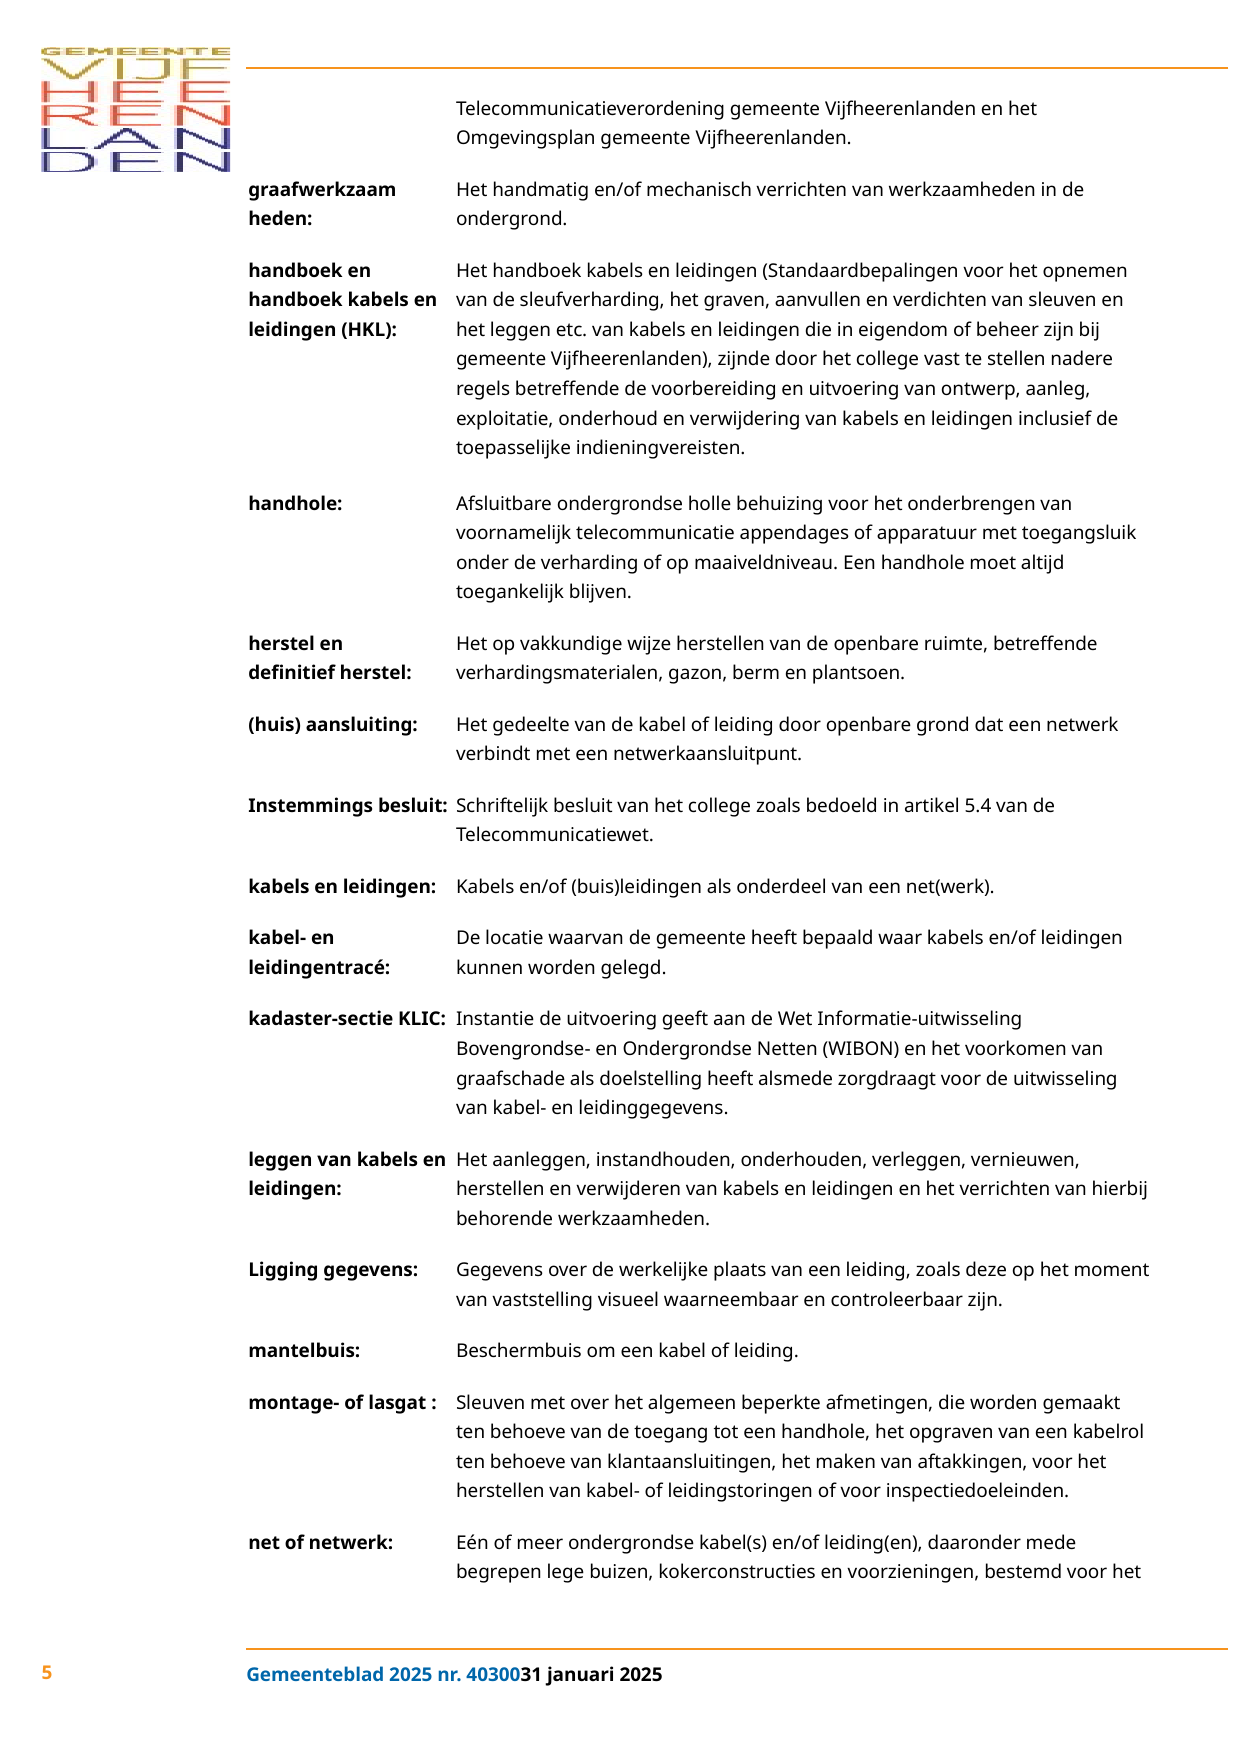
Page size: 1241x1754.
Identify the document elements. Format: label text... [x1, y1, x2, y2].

table_cell Het aanleggen, instandhouden, onderhouden, verleggen, vernieuwen, herstellen en verwijderen van kabels en leidingen en het verrichten van hierbij behorende werkzaamheden. [456, 1146, 1152, 1231]
table_cell [248, 231, 456, 257]
table_cell Het handmatig en/of mechanisch verrichten van werkzaamheden in de ondergrond. [456, 176, 1152, 231]
table_cell Het gedeelte van de kabel of leiding door openbare grond dat een netwerk verbindt met een netwerkaansluitpunt. [456, 711, 1152, 766]
table_cell [456, 1120, 1152, 1146]
table_cell [456, 1363, 1152, 1389]
table_cell [456, 231, 1152, 257]
table_cell Sleuven met over het algemeen beperkte afmetingen, die worden gemaakt ten behoeve van de toegang tot een handhole, het opgraven van een kabelrol ten behoeve van klantaansluitingen, het maken van aftakkingen, voor het herstellen van kabel- of leidingstoringen of voor inspectiedoeleinden. [456, 1389, 1152, 1503]
table_cell [248, 1503, 456, 1529]
picture [41, 47, 231, 172]
table_cell (huis) aansluiting: [248, 711, 456, 766]
table_cell [248, 980, 456, 1006]
table_cell kabels en leidingen: [248, 873, 456, 899]
table_cell [248, 95, 456, 150]
table_cell [248, 685, 456, 711]
table_cell leggen van kabels en leidingen: [248, 1146, 456, 1231]
table_cell [456, 1503, 1152, 1529]
table_cell [248, 1312, 456, 1337]
table_cell [456, 899, 1152, 924]
table_cell Instemmings besluit: [248, 792, 456, 847]
table_cell Kabels en/of (buis)leidingen als onderdeel van een net(werk). [456, 873, 1152, 899]
table_cell De locatie waarvan de gemeente heeft bepaald waar kabels en/of leidingen kunnen worden gelegd. [456, 925, 1152, 980]
table_cell Gegevens over de werkelijke plaats van een leiding, zoals deze op het moment van vaststelling visueel waarneembaar en controleerbaar zijn. [456, 1256, 1152, 1312]
table_cell montage- of lasgat : [248, 1389, 456, 1503]
table_cell [456, 980, 1152, 1006]
table_cell [456, 1312, 1152, 1337]
table_cell [248, 766, 456, 792]
table_cell Het handboek kabels en leidingen (Standaardbepalingen voor het opnemen van de sleufverharding, het graven, aanvullen en verdichten van sleuven en het leggen etc. van kabels en leidingen die in eigendom of beheer zijn bij gemeente Vijfheerenlanden), zijnde door het college vast te stellen nadere regels betreffende de voorbereiding en uitvoering van ontwerp, aanleg, exploitatie, onderhoud en verwijdering van kabels en leidingen inclusief de toepasselijke indieningvereisten. [456, 257, 1152, 490]
table_cell Instantie de uitvoering geeft aan de Wet Informatie-uitwisseling Bovengrondse- en Ondergrondse Netten (WIBON) en het voorkomen van graafschade als doelstelling heeft alsmede zorgdraagt voor de uitwisseling van kabel- en leidinggegevens. [456, 1006, 1152, 1120]
table_cell [248, 847, 456, 873]
table_cell net of netwerk: [248, 1529, 456, 1584]
table_cell Schriftelijk besluit van het college zoals bedoeld in artikel 5.4 van de Telecommunicatiewet. [456, 792, 1152, 847]
table_cell [248, 1120, 456, 1146]
table_cell [456, 604, 1152, 630]
table_cell [248, 1231, 456, 1256]
table_cell mantelbuis: [248, 1338, 456, 1363]
table_cell [248, 604, 456, 630]
table_cell Afsluitbare ondergrondse holle behuizing voor het onderbrengen van voornamelijk telecommunicatie appendages of apparatuur met toegangsluik onder de verharding of op maaiveldniveau. Een handhole moet altijd toegankelijk blijven. [456, 490, 1152, 604]
table_cell kadaster-sectie KLIC: [248, 1006, 456, 1120]
table_cell handhole: [248, 490, 456, 604]
table_cell Telecommunicatieverordening gemeente Vijfheerenlanden en het Omgevingsplan gemeente Vijfheerenlanden. [456, 95, 1152, 150]
table_cell Het op vakkundige wijze herstellen van de openbare ruimte, betreffende verhardingsmaterialen, gazon, berm en plantsoen. [456, 630, 1152, 685]
table_cell kabel- en leidingentracé: [248, 925, 456, 980]
table_cell [248, 150, 456, 176]
table_cell [456, 150, 1152, 176]
table_cell [248, 899, 456, 924]
table_cell Eén of meer ondergrondse kabel(s) en/of leiding(en), daaronder mede begrepen lege buizen, kokerconstructies en voorzieningen, bestemd voor het [456, 1529, 1152, 1584]
table_cell graafwerkzaam heden: [248, 176, 456, 231]
table_cell [456, 847, 1152, 873]
table_cell [456, 766, 1152, 792]
table_cell Beschermbuis om een kabel of leiding. [456, 1338, 1152, 1363]
table_cell handboek en handboek kabels en leidingen (HKL): [248, 257, 456, 490]
table_cell Ligging gegevens: [248, 1256, 456, 1312]
table_cell [456, 685, 1152, 711]
table_cell [456, 1231, 1152, 1256]
table_cell [248, 1363, 456, 1389]
table_cell herstel en definitief herstel: [248, 630, 456, 685]
